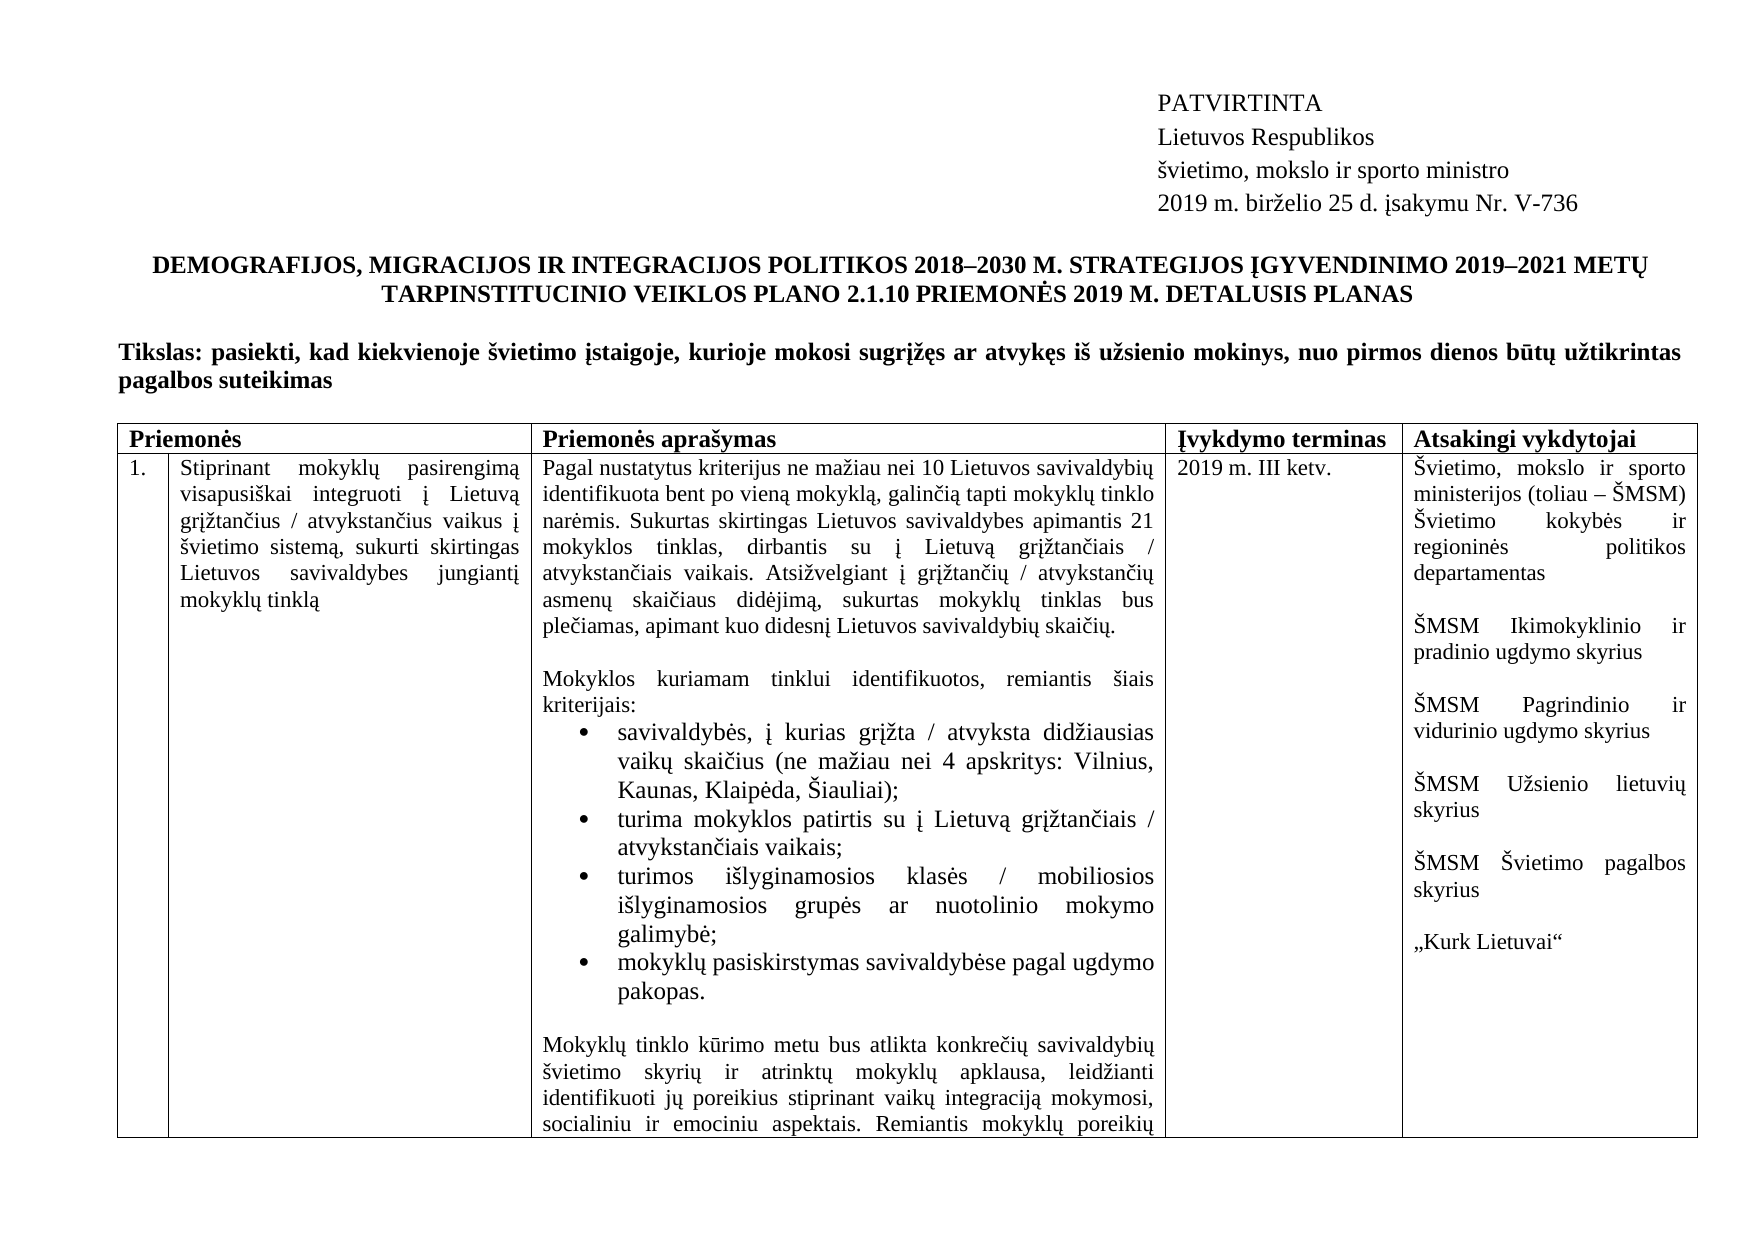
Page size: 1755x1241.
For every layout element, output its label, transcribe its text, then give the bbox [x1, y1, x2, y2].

table_cell Švietimo, mokslo ir sporto ministerijos (toliau – ŠMSM) Švietimo kokybės ir regioninės politikos departamentas ŠMSM Ikimokyklinio ir pradinio ugdymo skyrius ŠMSM Pagrindinio ir vidurinio ugdymo skyrius ŠMSM Užsienio lietuvių skyrius ŠMSM Švietimo pagalbos skyrius „Kurk Lietuvai“ [1403, 454, 1697, 1137]
text 2019 m. birželio 25 d. įsakymu Nr. V-736 [1157, 188, 1686, 217]
text Tikslas: pasiekti, kad kiekvienoje švietimo įstaigoje, kurioje mokosi sugrįžęs ar atvykęs iš užsienio mokinys, nuo pirmos dienos būtų užtikrintas pagalbos suteikimas [118, 337, 1683, 394]
table_header Priemonės [118, 424, 531, 453]
table_cell Stiprinant mokyklų pasirengimą visapusiškai integruoti į Lietuvą grįžtančius / atvykstančius vaikus į švietimo sistemą, sukurti skirtingas Lietuvos savivaldybes jungiantį mokyklų tinklą [169, 454, 531, 1137]
table_cell 2019 m. III ketv. [1166, 454, 1402, 1137]
text DEMOGRAFIJOS, MIGRACIJOS IR INTEGRACIJOS POLITIKOS 2018–2030 M. STRATEGIJOS ĮGYVENDINIMO 2019–2021 METŲ TARPINSTITUCINIO VEIKLOS PLANO 2.1.10 PRIEMONĖS 2019 M. DETALUSIS PLANAS [118, 251, 1683, 308]
table_cell 1. [118, 454, 168, 1137]
text švietimo, mokslo ir sporto ministro [1157, 155, 1746, 184]
table_cell Pagal nustatytus kriterijus ne mažiau nei 10 Lietuvos savivaldybių identifikuota bent po vieną mokyklą, galinčią tapti mokyklų tinklo narėmis. Sukurtas skirtingas Lietuvos savivaldybes apimantis 21 mokyklos tinklas, dirbantis su į Lietuvą grįžtančiais / atvykstančiais vaikais. Atsižvelgiant į grįžtančių / atvykstančių asmenų skaičiaus didėjimą, sukurtas mokyklų tinklas bus plečiamas, apimant kuo didesnį Lietuvos savivaldybių skaičių. Mokyklos kuriamam tinklui identifikuotos, remiantis šiais kriterijais:  savivaldybės, į kurias grįžta / atvyksta didžiausias vaikų skaičius (ne mažiau nei 4 apskritys: Vilnius, Kaunas, Klaipėda, Šiauliai);  turima mokyklos patirtis su į Lietuvą grįžtančiais / atvykstančiais vaikais;  turimos išlyginamosios klasės / mobiliosios išlyginamosios grupės ar nuotolinio mokymo galimybė;  mokyklų pasiskirstymas savivaldybėse pagal ugdymo pakopas. Mokyklų tinklo kūrimo metu bus atlikta konkrečių savivaldybių švietimo skyrių ir atrinktų mokyklų apklausa, leidžianti identifikuoti jų poreikius stiprinant vaikų integraciją mokymosi, socialiniu ir emociniu aspektais. Remiantis mokyklų poreikių [532, 454, 1165, 1137]
table_header Įvykdymo terminas [1166, 424, 1402, 453]
text PATVIRTINTA [1157, 88, 1746, 117]
table_header Priemonės aprašymas [532, 424, 1165, 453]
text Lietuvos Respublikos [1157, 122, 1746, 151]
table_header Atsakingi vykdytojai [1403, 424, 1697, 453]
